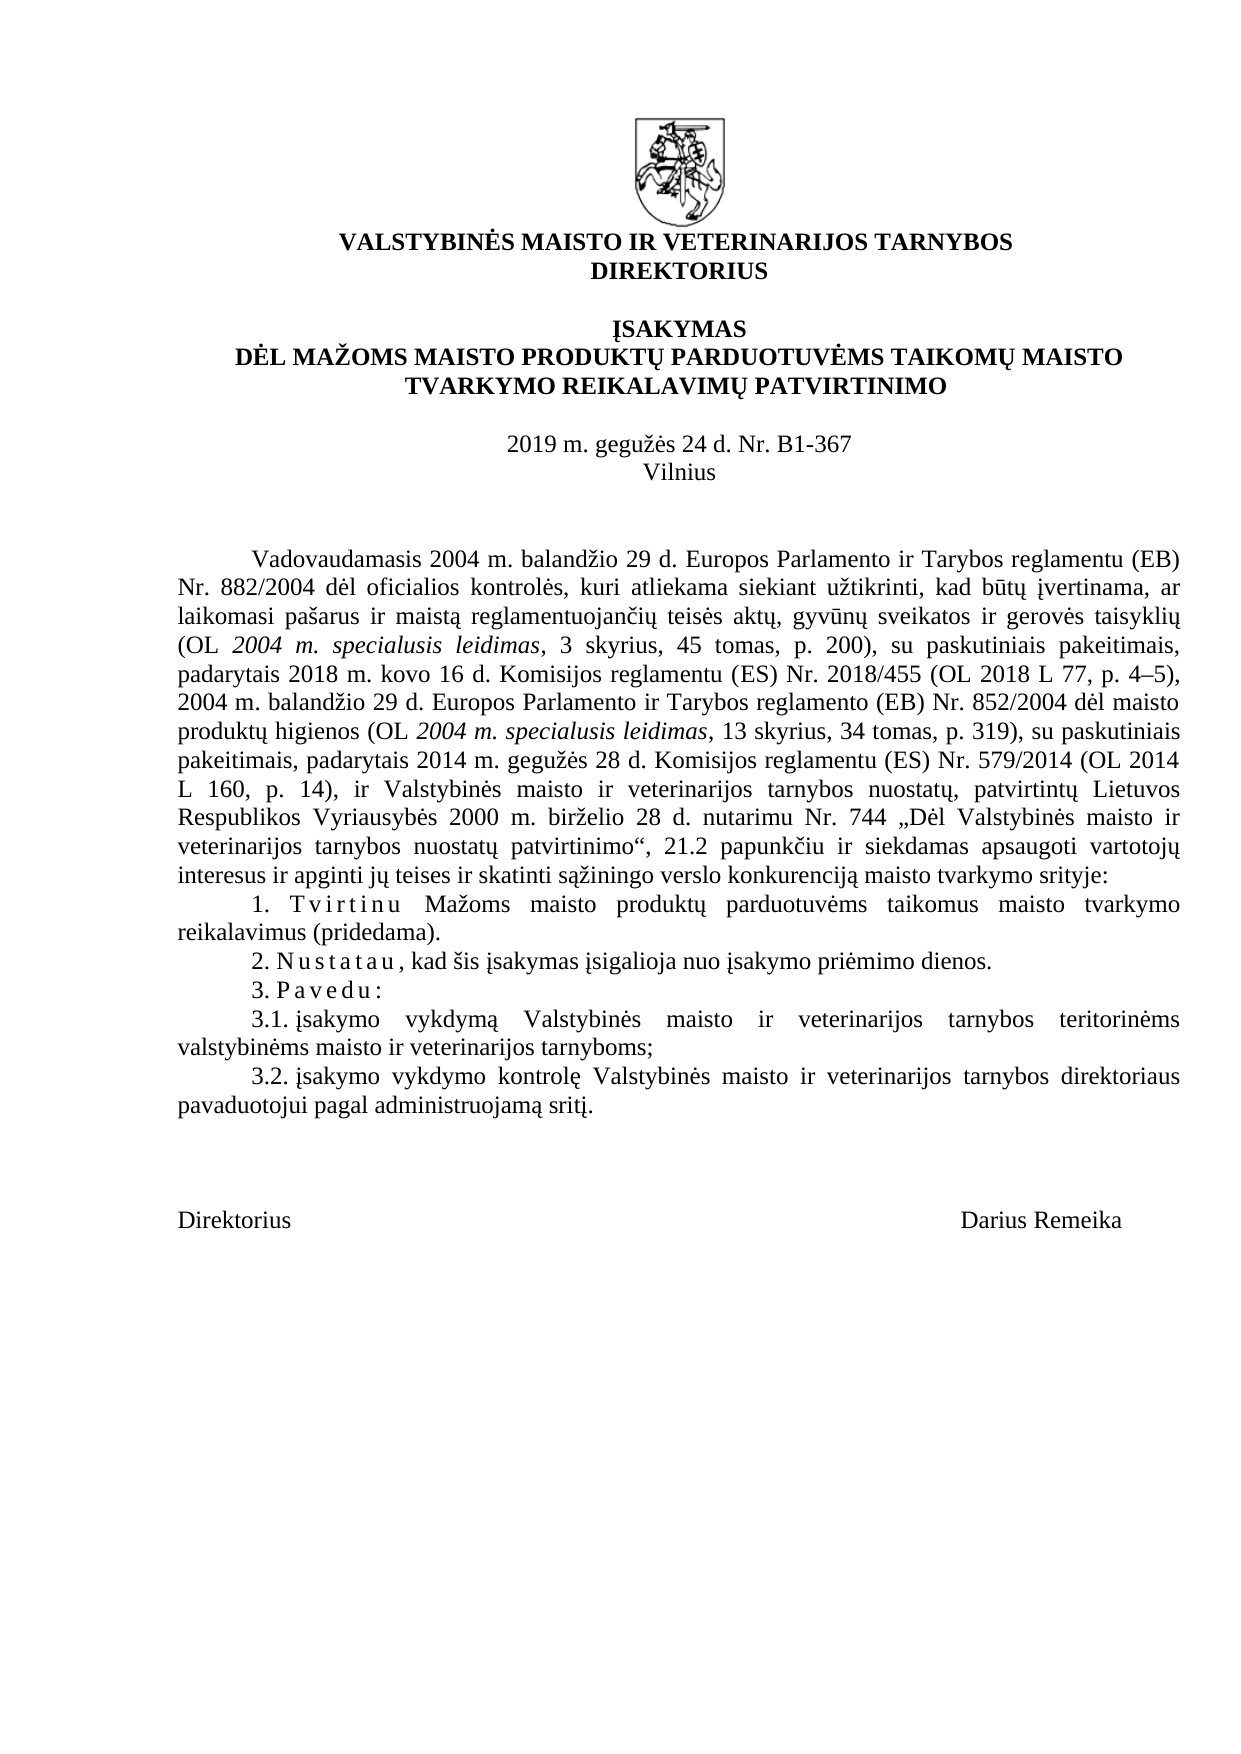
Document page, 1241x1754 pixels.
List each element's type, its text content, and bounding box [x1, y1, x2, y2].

text 1. Tvirtinu Mažoms maisto produktų parduotuvėms taikomus maisto tvarkymo reikalavimus (pridedama). [177, 889, 1181, 946]
text ĮSAKYMAS [177, 314, 1181, 342]
text 3.1. įsakymo vykdymą Valstybinės maisto ir veterinarijos tarnybos teritorinėms valstybinėms maisto ir veterinarijos tarnyboms; [177, 1004, 1181, 1061]
text 2. Nustatau, kad šis įsakymas įsigalioja nuo įsakymo priėmimo dienos. [177, 946, 1181, 975]
text Vadovaudamasis 2004 m. balandžio 29 d. Europos Parlamento ir Tarybos reglamentu (EB) Nr. 882/2004 dėl oficialios kontrolės, kuri atliekama siekiant užtikrinti, kad būtų įvertinama, ar laikomasi pašarus ir maistą reglamentuojančių teisės aktų, gyvūnų sveikatos ir gerovės taisyklių (OL 2004 m. specialusis leidimas, 3 skyrius, 45 tomas, p. 200), su paskutiniais pakeitimais, padarytais 2018 m. kovo 16 d. Komisijos reglamentu (ES) Nr. 2018/455 (OL 2018 L 77, p. 4–5), 2004 m. balandžio 29 d. Europos Parlamento ir Tarybos reglamento (EB) Nr. 852/2004 dėl maisto produktų higienos (OL 2004 m. specialusis leidimas, 13 skyrius, 34 tomas, p. 319), su paskutiniais pakeitimais, padarytais 2014 m. gegužės 28 d. Komisijos reglamentu (ES) Nr. 579/2014 (OL 2014 L 160, p. 14), ir Valstybinės maisto ir veterinarijos tarnybos nuostatų, patvirtintų Lietuvos Respublikos Vyriausybės 2000 m. birželio 28 d. nutarimu Nr. 744 „Dėl Valstybinės maisto ir veterinarijos tarnybos nuostatų patvirtinimo“, 21.2 papunkčiu ir siekdamas apsaugoti vartotojų interesus ir apginti jų teises ir skatinti sąžiningo verslo konkurenciją maisto tvarkymo srityje: [177, 544, 1181, 889]
text VALSTYBINĖS MAISTO IR VETERINARIJOS TARNYBOS [177, 227, 1181, 256]
text Direktorius Darius Remeika [177, 1205, 1181, 1234]
text Vilnius [177, 457, 1181, 486]
text DIREKTORIUS [177, 256, 1181, 285]
text 2019 m. gegužės 24 d. Nr. B1-367 [177, 429, 1181, 457]
text DĖL MAŽOMS MAISTO PRODUKTŲ PARDUOTUVĖMS TAIKOMŲ MAISTO TVARKYMO REIKALAVIMŲ PATVIRTINIMO [177, 342, 1181, 400]
text 3. Pavedu: [177, 975, 1181, 1004]
text 3.2. įsakymo vykdymo kontrolę Valstybinės maisto ir veterinarijos tarnybos direktoriaus pavaduotojui pagal administruojamą sritį. [177, 1061, 1181, 1119]
